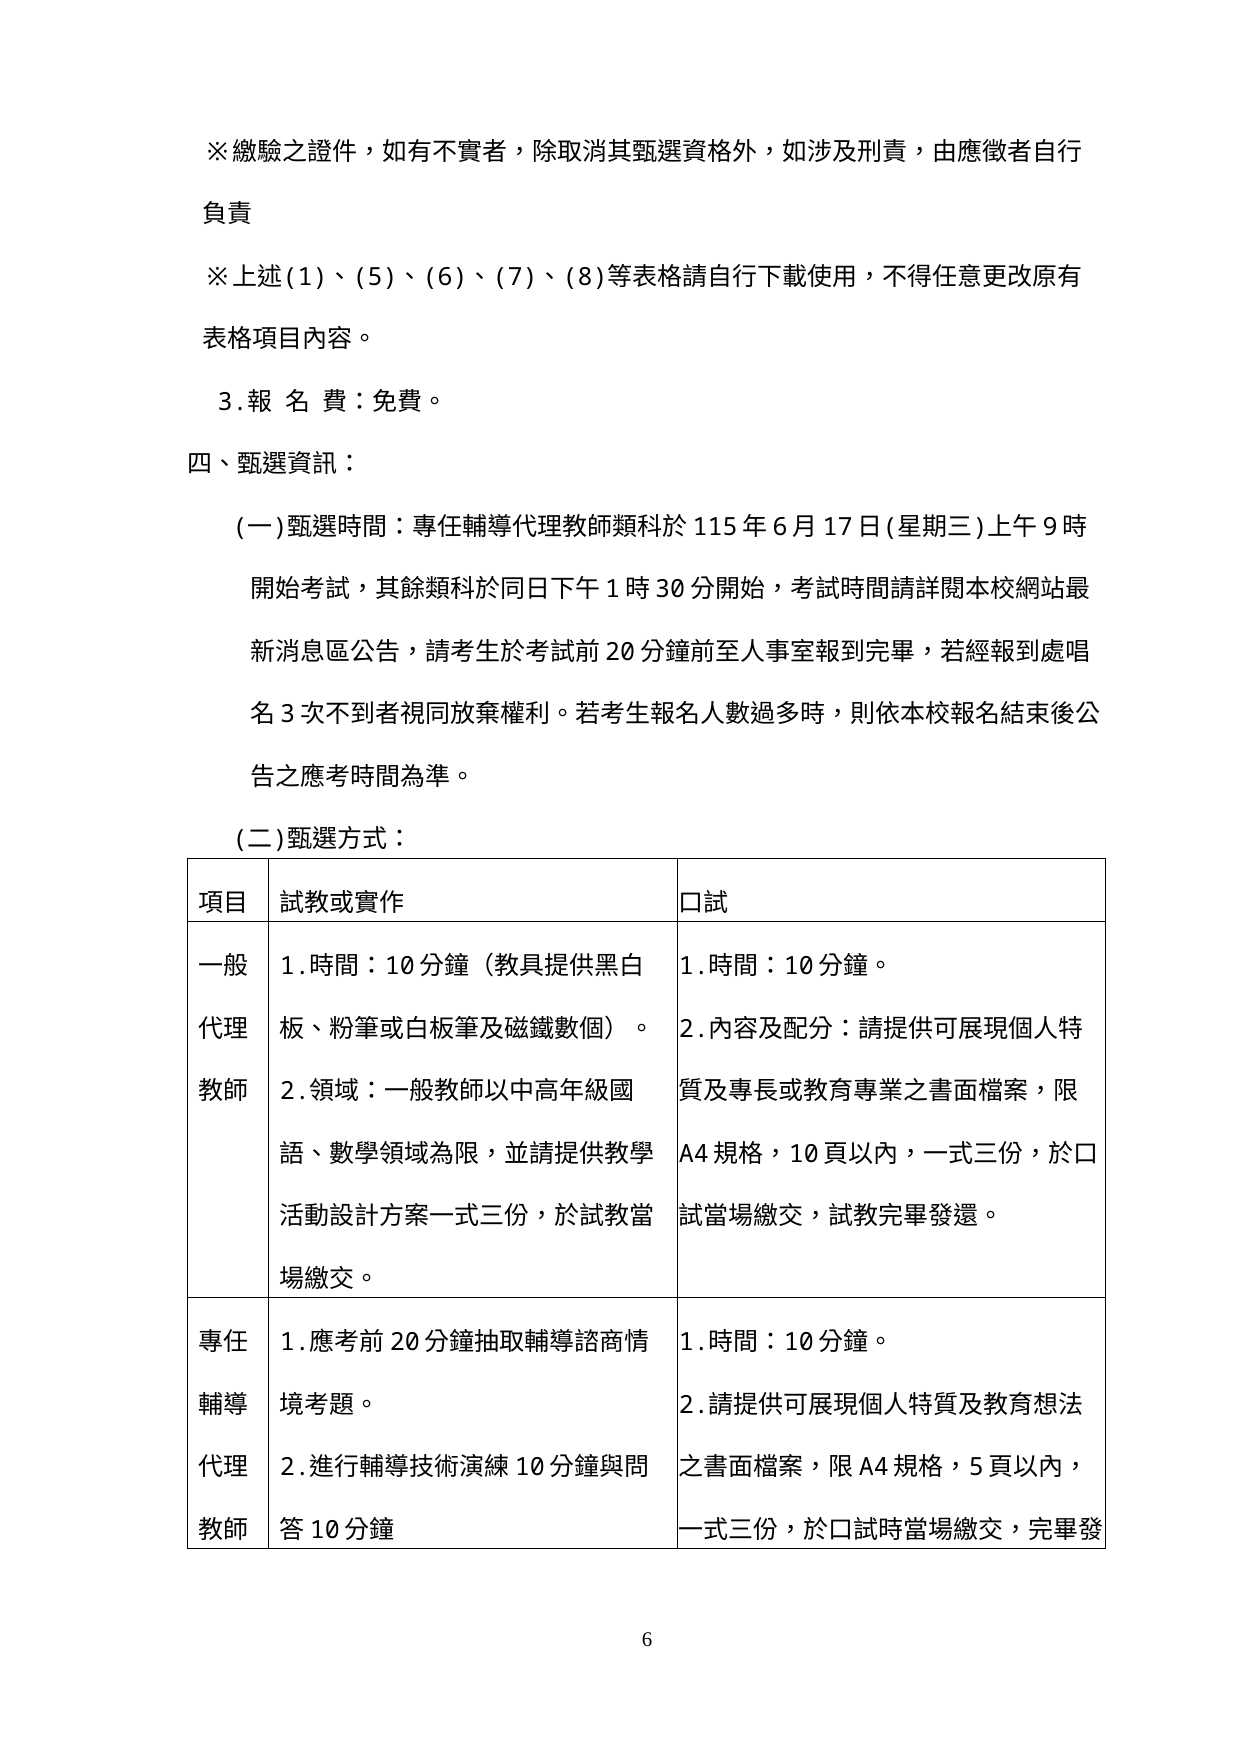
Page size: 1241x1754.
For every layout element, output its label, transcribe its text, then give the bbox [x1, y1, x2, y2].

text (二)甄選方式： [187, 795, 1106, 858]
text 四、甄選資訊： [187, 420, 1106, 483]
table_cell 1.時間：10分鐘（教具提供黑白板、粉筆或白板筆及磁鐵數個）。 2.領域：一般教師以中高年級國語、數學領域為限，並請提供教學活動設計方案一式三份，於試教當場繳交。 [269, 922, 677, 1297]
text ※繳驗之證件，如有不實者，除取消其甄選資格外，如涉及刑責，由應徵者自行負責 [202, 108, 1106, 233]
table_header 口試 [678, 859, 1105, 921]
table_cell 1.應考前20分鐘抽取輔導諮商情境考題。 2.進行輔導技術演練10分鐘與問答10分鐘 [269, 1298, 677, 1548]
text (一)甄選時間：專任輔導代理教師類科於115年6月17日(星期三)上午9時開始考試，其餘類科於同日下午1時30分開始，考試時間請詳閱本校網站最新消息區公告，請考生於考試前20分鐘前至人事室報到完畢，若經報到處唱名3次不到者視同放棄權利。若考生報名人數過多時，則依本校報名結束後公告之應考時間為準。 [187, 483, 1106, 795]
table_header 項目 [188, 859, 268, 921]
table_cell 專任輔導 代理教師 [188, 1298, 268, 1548]
table_cell 一般代理教師 [188, 922, 268, 1297]
table_header 試教或實作 [269, 859, 677, 921]
table_cell 1.時間：10分鐘。 2.請提供可展現個人特質及教育想法之書面檔案，限A4規格，5頁以內，一式三份，於口試時當場繳交，完畢發 [678, 1298, 1105, 1548]
text ※上述(1)、(5)、(6)、(7)、(8)等表格請自行下載使用，不得任意更改原有表格項目內容。 [202, 233, 1106, 358]
text 3.報 名 費：免費。 [202, 358, 1106, 420]
table_cell 1.時間：10分鐘。 2.內容及配分：請提供可展現個人特質及專長或教育專業之書面檔案，限A4規格，10頁以內，一式三份，於口試當場繳交，試教完畢發還。 [678, 922, 1105, 1297]
